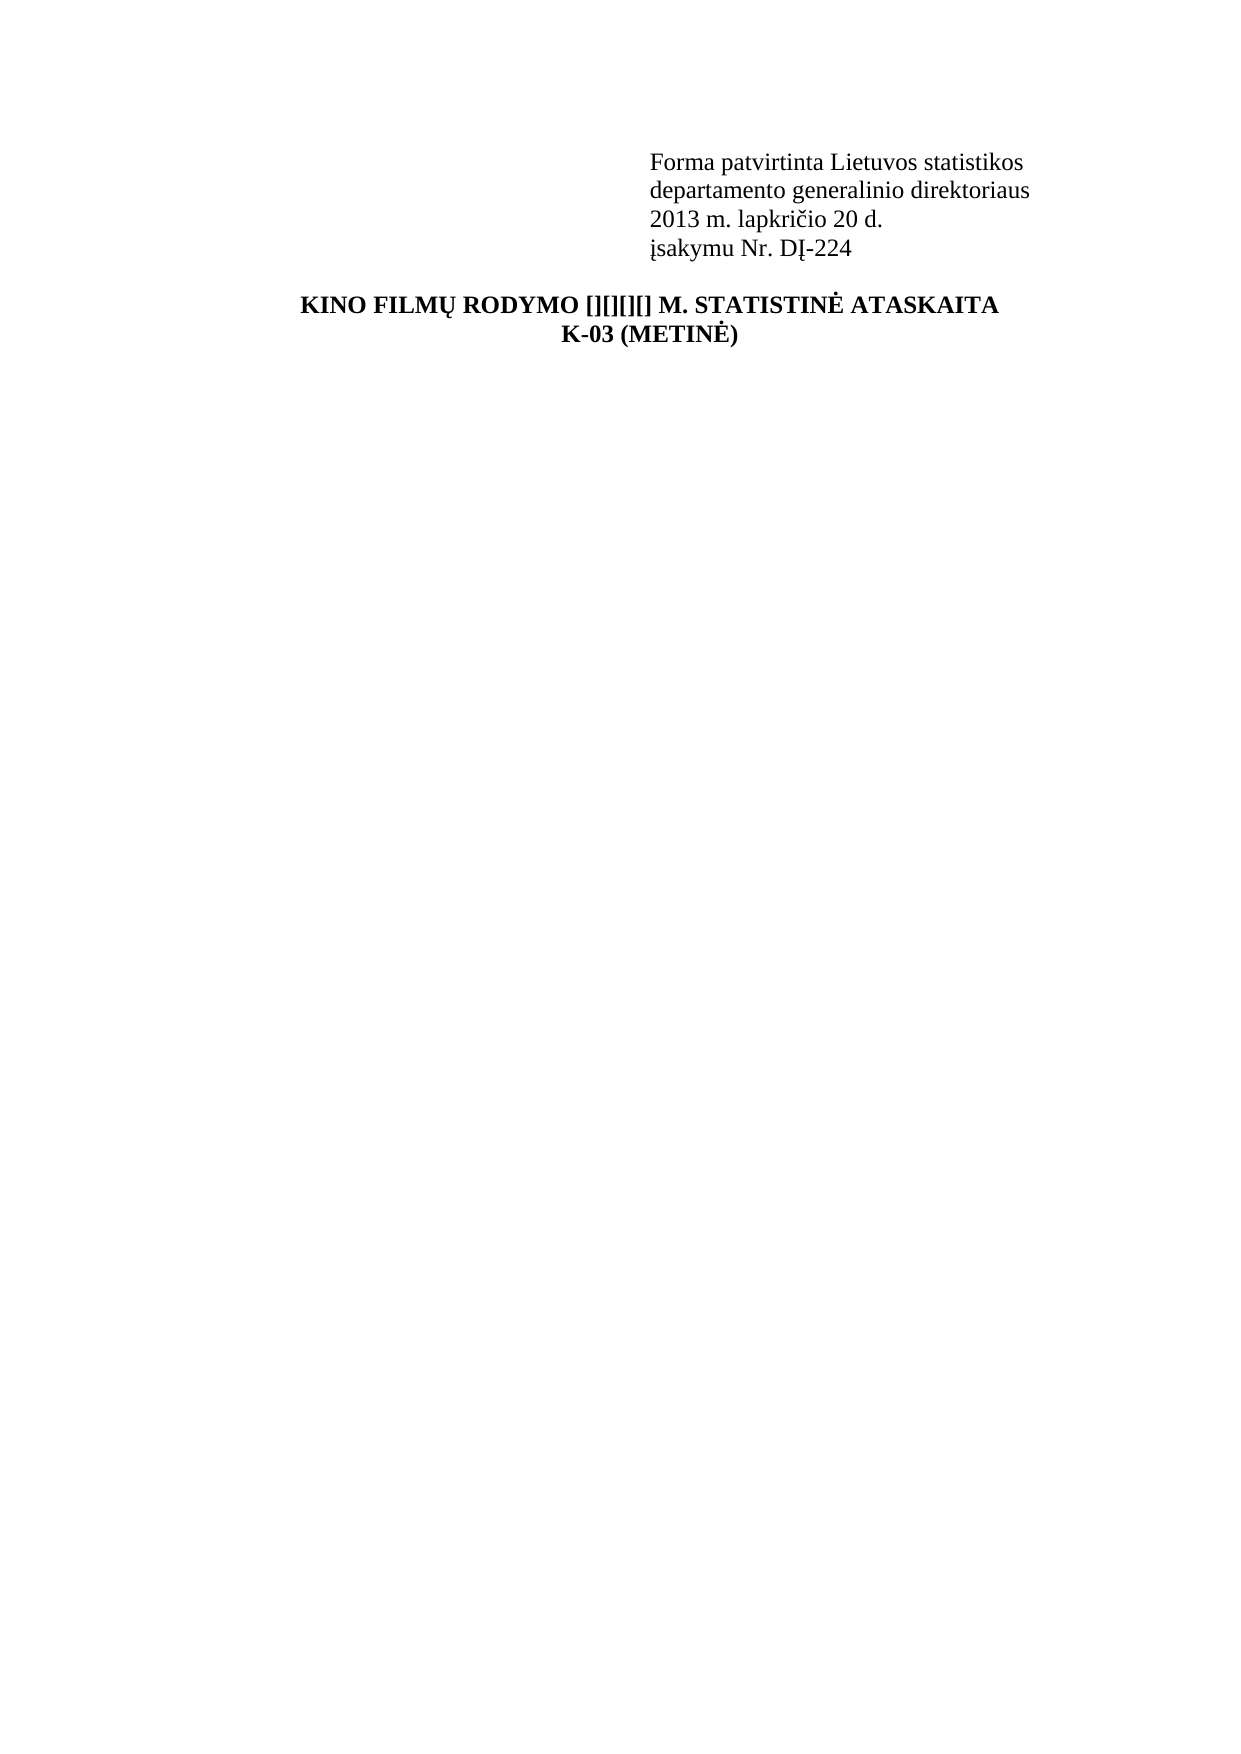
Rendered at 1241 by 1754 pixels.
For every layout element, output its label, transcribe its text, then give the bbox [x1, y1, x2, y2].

text Forma patvirtinta Lietuvos statistikos departamento generalinio direktoriaus [649, 147, 1122, 204]
text KINO FILMŲ RODYMO [][][][] M. STATISTINĖ ATASKAITA [177, 291, 1122, 319]
text K-03 (METINĖ) [177, 319, 1122, 348]
text 2013 m. lapkričio 20 d. [649, 204, 1122, 233]
text įsakymu Nr. DĮ-224 [649, 233, 1122, 262]
